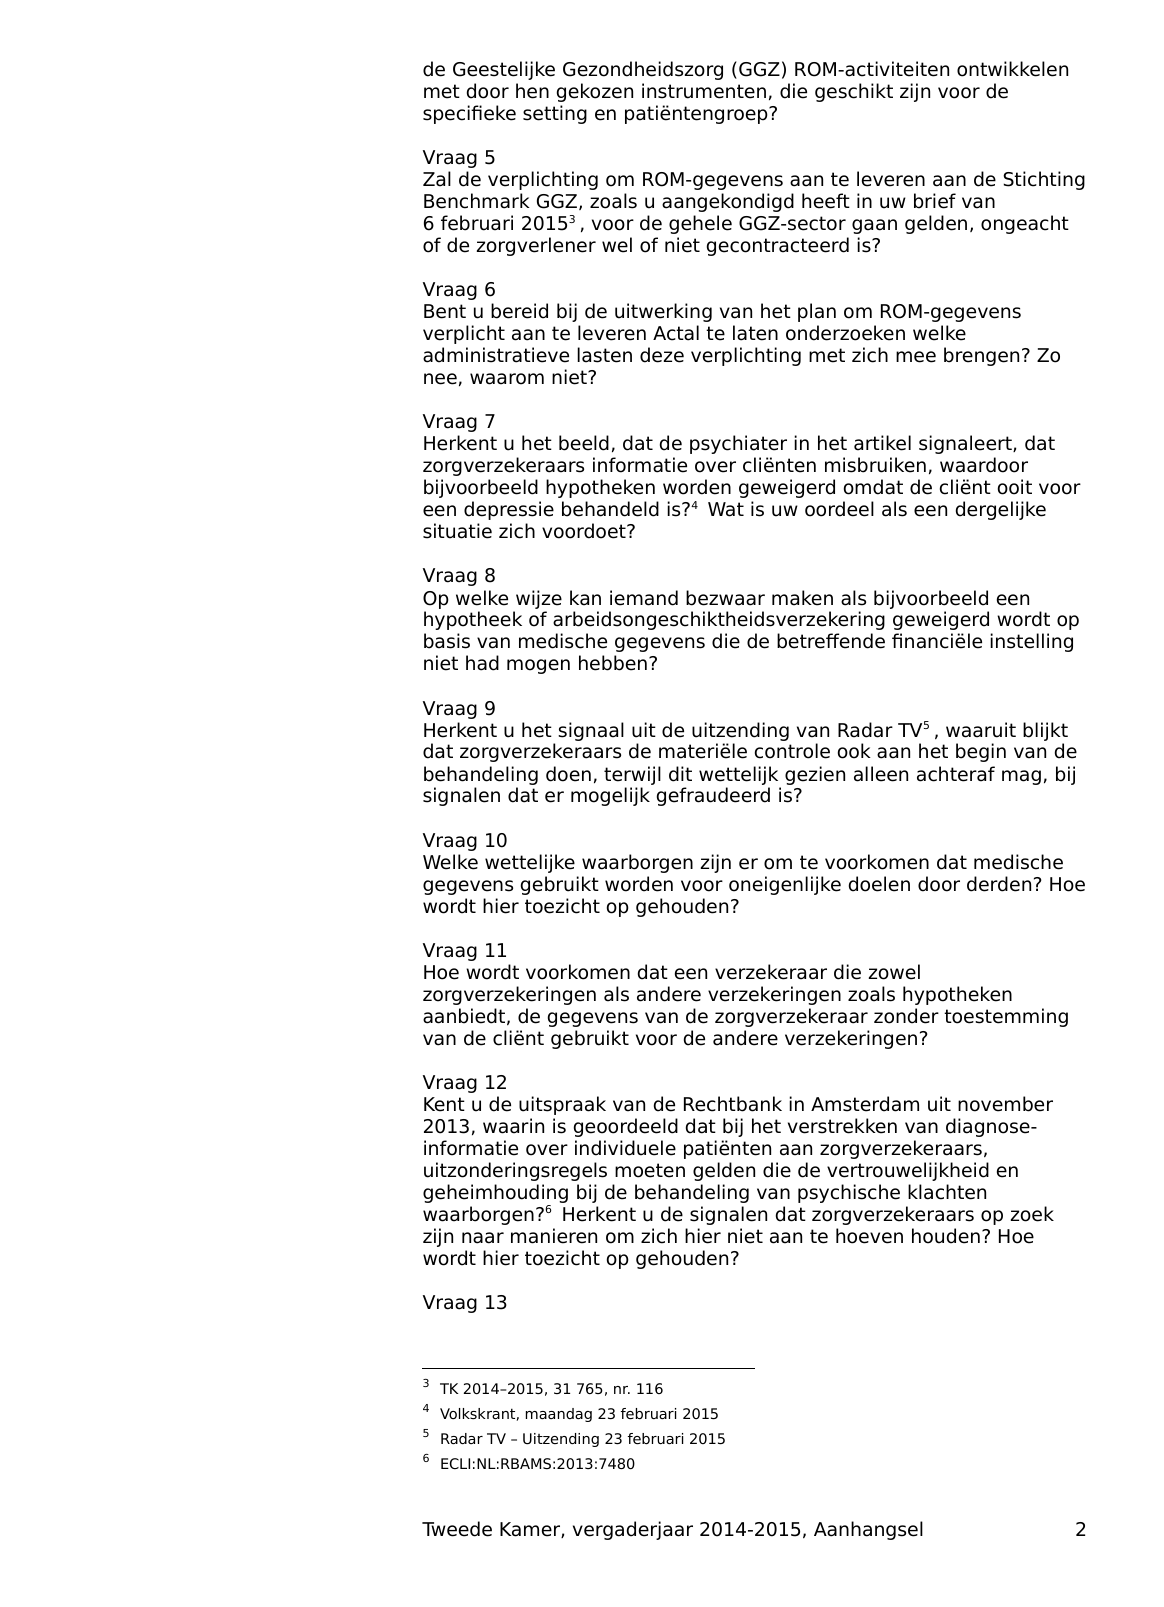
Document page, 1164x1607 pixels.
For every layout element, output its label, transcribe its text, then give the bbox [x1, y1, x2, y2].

text Vraag 6 [422, 279, 1087, 301]
text TK 2014–2015, 31 765, nr. 116 [422, 1377, 1087, 1399]
text Vraag 9 [422, 697, 1087, 719]
text Hoe wordt voorkomen dat een verzekeraar die zowel zorgverzekeringen als andere verzekeringen zoals hypotheken aanbiedt, de gegevens van de zorgverzekeraar zonder toestemming van de cliënt gebruikt voor de andere verzekeringen? [422, 962, 1087, 1049]
text Kent u de uitspraak van de Rechtbank in Amsterdam uit november 2013, waarin is geoordeeld dat bij het verstrekken van diagnose-informatie over individuele patiënten aan zorgverzekeraars, uitzonderingsregels moeten gelden die de vertrouwelijkheid en geheimhouding bij de behandeling van psychische klachten waarborgen? Herkent u de signalen dat zorgverzekeraars op zoek zijn naar manieren om zich hier niet aan te hoeven houden? Hoe wordt hier toezicht op gehouden? [422, 1094, 1087, 1269]
text Vraag 7 [422, 411, 1087, 433]
text Volkskrant, maandag 23 februari 2015 [422, 1402, 1087, 1424]
text Vraag 5 [422, 147, 1087, 169]
text Vraag 12 [422, 1072, 1087, 1094]
text Vraag 13 [422, 1292, 1087, 1314]
text Zal de verplichting om ROM-gegevens aan te leveren aan de Stichting Benchmark GGZ, zoals u aangekondigd heeft in uw brief van 6 februari 2015, voor de gehele GGZ-sector gaan gelden, ongeacht of de zorgverlener wel of niet gecontracteerd is? [422, 169, 1087, 257]
text Vraag 8 [422, 565, 1087, 587]
text Bent u bereid bij de uitwerking van het plan om ROM-gegevens verplicht aan te leveren Actal te laten onderzoeken welke administratieve lasten deze verplichting met zich mee brengen? Zo nee, waarom niet? [422, 301, 1087, 389]
text Herkent u het beeld, dat de psychiater in het artikel signaleert, dat zorgverzekeraars informatie over cliënten misbruiken, waardoor bijvoorbeeld hypotheken worden geweigerd omdat de cliënt ooit voor een depressie behandeld is? Wat is uw oordeel als een dergelijke situatie zich voordoet? [422, 433, 1087, 543]
text de Geestelijke Gezondheidszorg (GGZ) ROM-activiteiten ontwikkelen met door hen gekozen instrumenten, die geschikt zijn voor de specifieke setting en patiëntengroep? [422, 59, 1087, 125]
text Op welke wijze kan iemand bezwaar maken als bijvoorbeeld een hypotheek of arbeidsongeschiktheidsverzekering geweigerd wordt op basis van medische gegevens die de betreffende financiële instelling niet had mogen hebben? [422, 587, 1087, 675]
text Welke wettelijke waarborgen zijn er om te voorkomen dat medische gegevens gebruikt worden voor oneigenlijke doelen door derden? Hoe wordt hier toezicht op gehouden? [422, 852, 1087, 917]
text Radar TV – Uitzending 23 februari 2015 [422, 1427, 1087, 1449]
text ECLI:NL:RBAMS:2013:7480 [422, 1452, 1087, 1474]
text Vraag 11 [422, 940, 1087, 962]
text Herkent u het signaal uit de uitzending van Radar TV, waaruit blijkt dat zorgverzekeraars de materiële controle ook aan het begin van de behandeling doen, terwijl dit wettelijk gezien alleen achteraf mag, bij signalen dat er mogelijk gefraudeerd is? [422, 719, 1087, 807]
text Vraag 10 [422, 829, 1087, 852]
